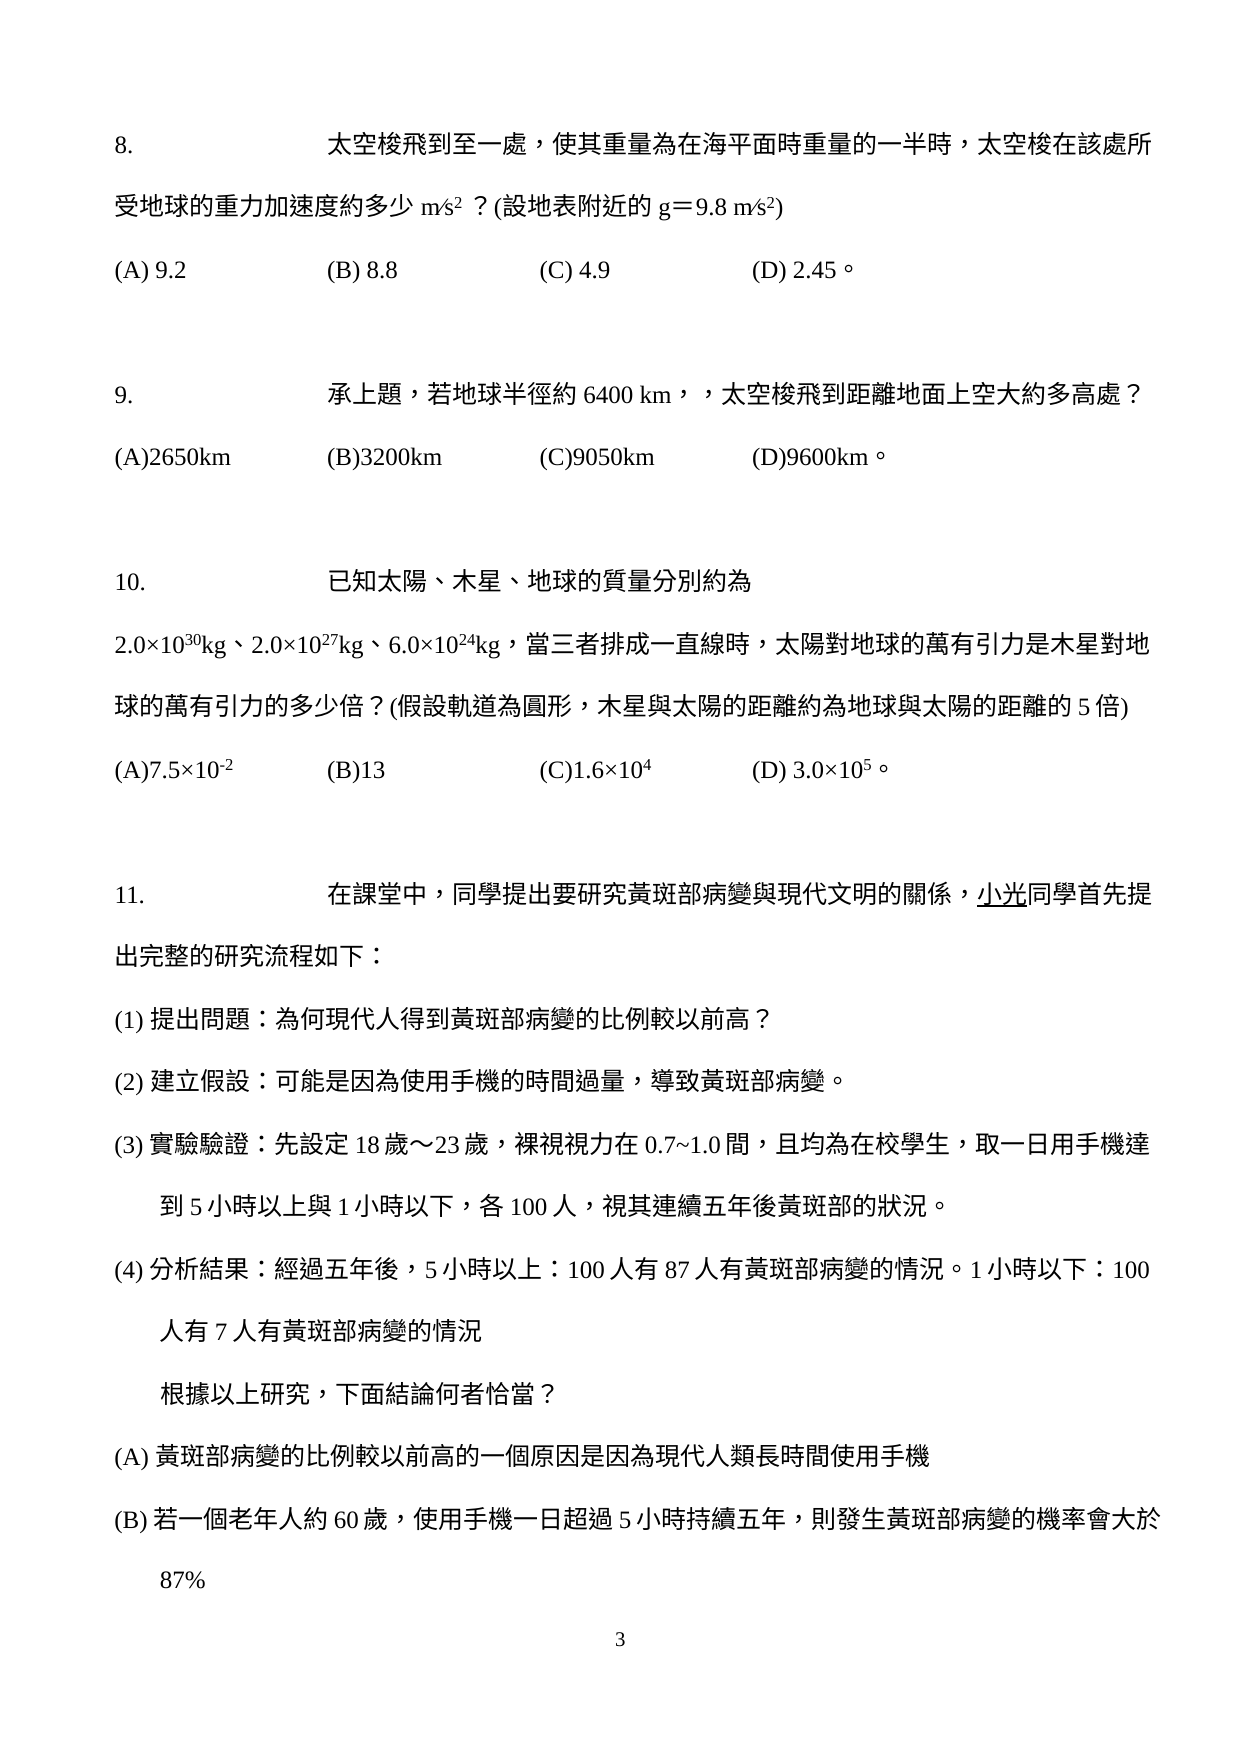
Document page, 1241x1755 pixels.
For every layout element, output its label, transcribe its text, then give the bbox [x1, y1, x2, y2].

text (A) 黃斑部病變的比例較以前高的一個原因是因為現代人類長時間使用手機 [114, 1413, 1163, 1476]
list 太空梭飛到至一處，使其重量為在海平面時重量的一半時，太空梭在該處所受地球的重力加速度約多少 m∕s2 ？(設地表附近的 g＝9.8 m∕s2) (A) 9.2 (B) 8.8 (C) 4.9 (D) 2.45。 [114, 101, 1163, 288]
list 承上題，若地球半徑約 6400 km，，太空梭飛到距離地面上空大約多高處？ (A)2650km (B)3200km (C)9050km (D)9600km。 [114, 351, 1163, 476]
text (4) 分析結果：經過五年後，5小時以上：100人有87人有黃斑部病變的情況。1小時以下：100人有7人有黃斑部病變的情況 [114, 1226, 1163, 1351]
list 在課堂中，同學提出要研究黃斑部病變與現代文明的關係，小光同學首先提出完整的研究流程如下： (1) 提出問題：為何現代人得到黃斑部病變的比例較以前高？ (2) 建立假設：可能是因為使用手機的時間過量，導致黃斑部病變。 [114, 851, 1163, 1101]
text (B) 若一個老年人約60歲，使用手機一日超過5小時持續五年，則發生黃斑部病變的機率會大於87% [114, 1476, 1163, 1601]
text 根據以上研究，下面結論何者恰當？ [159, 1351, 1163, 1413]
list 已知太陽、木星、地球的質量分別約為2.0×1030kg、2.0×1027kg、6.0×1024kg，當三者排成一直線時，太陽對地球的萬有引力是木星對地球的萬有引力的多少倍？(假設軌道為圓形，木星與太陽的距離約為地球與太陽的距離的5倍) (A)7.5×10-2 (B)13 (C)1.6×104 (D) 3.0×105。 [114, 538, 1163, 788]
text (3) 實驗驗證：先設定18歲～23歲，裸視視力在0.7~1.0間，且均為在校學生，取一日用手機達到5小時以上與1小時以下，各100人，視其連續五年後黃斑部的狀況。 [114, 1101, 1163, 1226]
